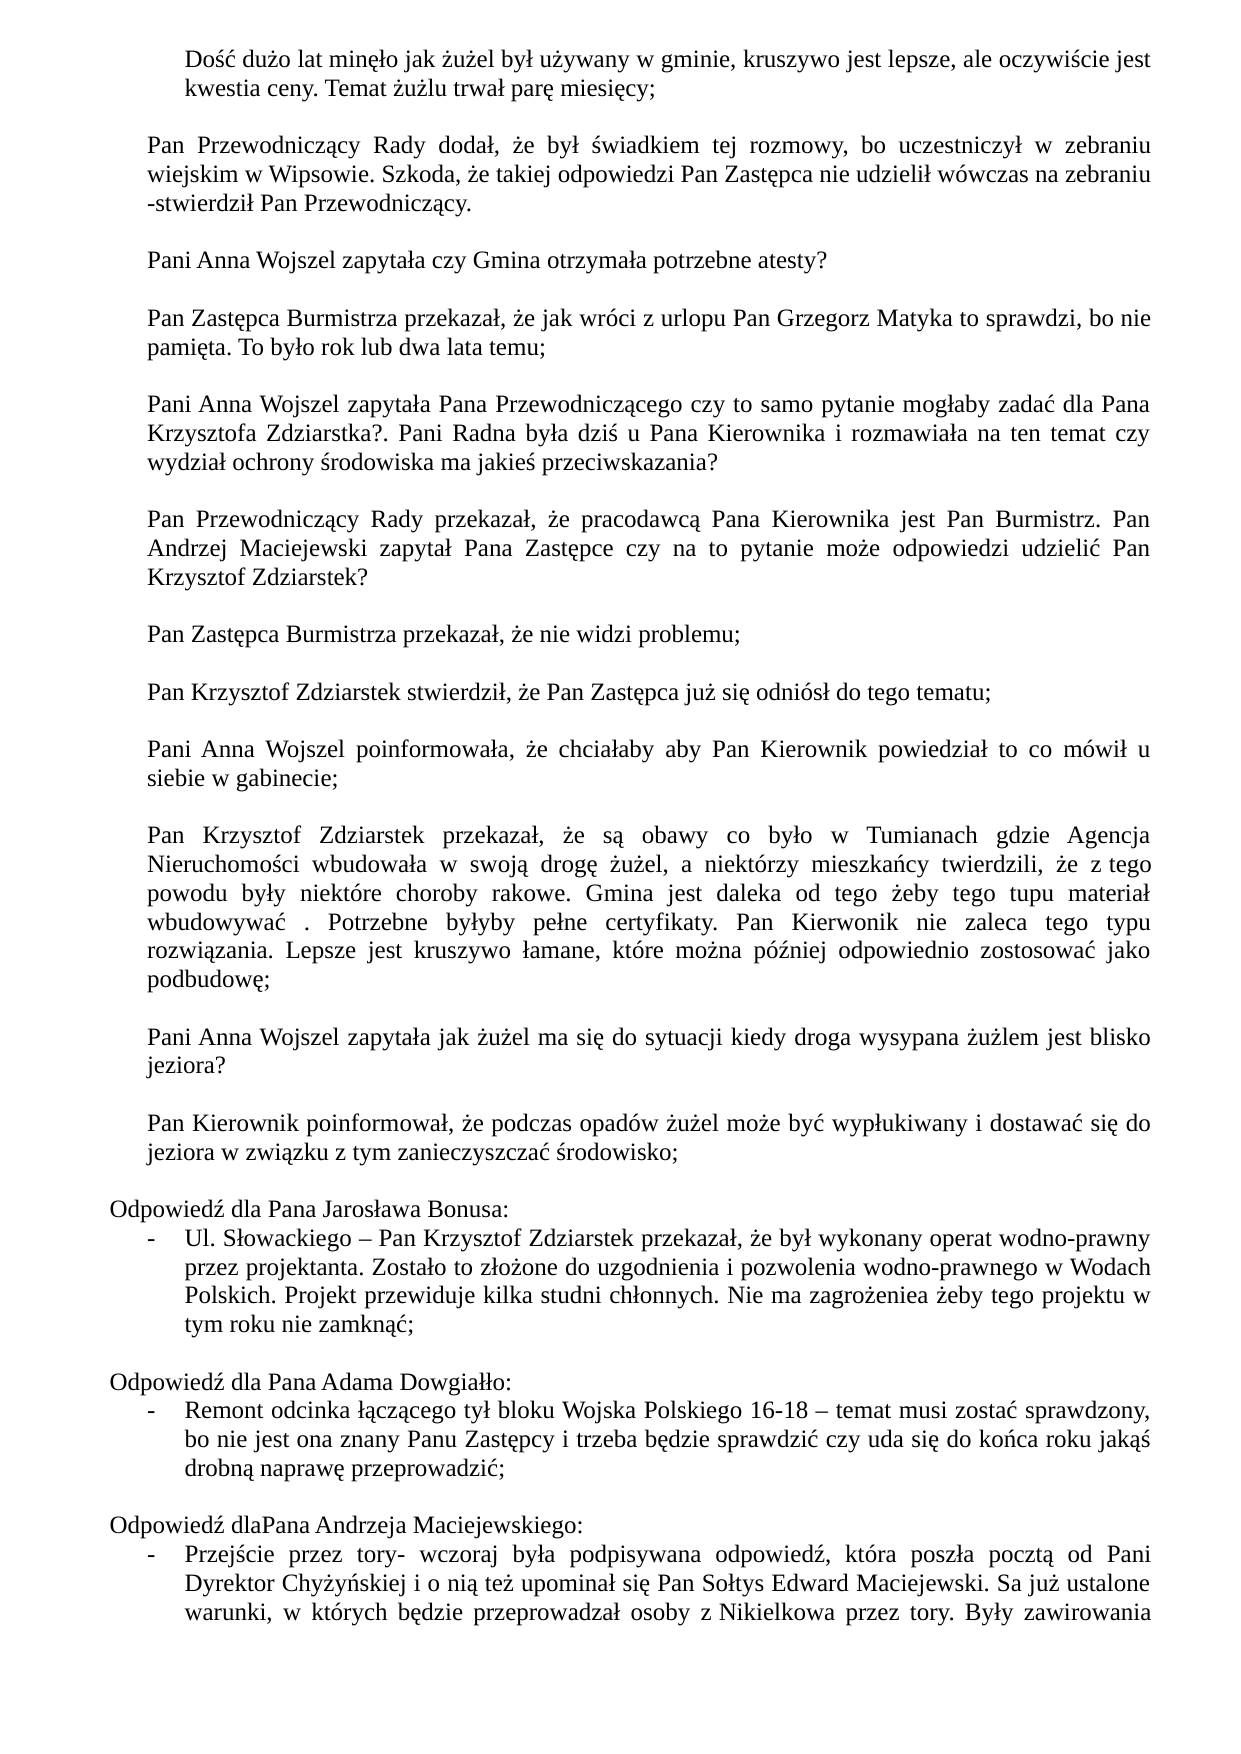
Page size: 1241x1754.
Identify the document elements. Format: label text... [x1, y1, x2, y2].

list Dość dużo lat minęło jak żużel był używany w gminie, kruszywo jest lepsze, ale oczywiście jest kwestia ceny. Temat żużlu trwał parę miesięcy; [147, 44, 1152, 102]
text Pan Krzysztof Zdziarstek przekazał, że są obawy co było w Tumianach gdzie Agencja Nieruchomości wbudowała w swoją drogę żużel, a niektórzy mieszkańcy twierdzili, że z tego powodu były niektóre choroby rakowe. Gmina jest daleka od tego żeby tego tupu materiał wbudowywać . Potrzebne byłyby pełne certyfikaty. Pan Kierwonik nie zaleca tego typu rozwiązania. Lepsze jest kruszywo łamane, które można później odpowiednio zostosować jako podbudowę; [147, 821, 1152, 993]
text Odpowiedź dla Pana Jarosława Bonusa: [109, 1194, 1152, 1223]
text Pan Krzysztof Zdziarstek stwierdził, że Pan Zastępca już się odniósł do tego tematu; [147, 677, 1152, 706]
list Remont odcinka łączącego tył bloku Wojska Polskiego 16-18 – temat musi zostać sprawdzony, bo nie jest ona znany Panu Zastępcy i trzeba będzie sprawdzić czy uda się do końca roku jakąś drobną naprawę przeprowadzić; [147, 1396, 1152, 1482]
text Pani Anna Wojszel zapytała Pana Przewodniczącego czy to samo pytanie mogłaby zadać dla Pana Krzysztofa Zdziarstka?. Pani Radna była dziś u Pana Kierownika i rozmawiała na ten temat czy wydział ochrony środowiska ma jakieś przeciwskazania? [147, 389, 1152, 476]
text Pan Przewodniczący Rady dodał, że był świadkiem tej rozmowy, bo uczestniczył w zebraniu wiejskim w Wipsowie. Szkoda, że takiej odpowiedzi Pan Zastępca nie udzielił wówczas na zebraniu -stwierdził Pan Przewodniczący. [147, 131, 1152, 217]
text Odpowiedź dla Pana Adama Dowgiałło: [109, 1367, 1152, 1396]
text Pani Anna Wojszel poinformowała, że chciałaby aby Pan Kierownik powiedział to co mówił u siebie w gabinecie; [147, 734, 1152, 792]
text Pan Zastępca Burmistrza przekazał, że nie widzi problemu; [147, 619, 1152, 648]
text Pani Anna Wojszel zapytała czy Gmina otrzymała potrzebne atesty? [147, 246, 1152, 274]
text Pan Zastępca Burmistrza przekazał, że jak wróci z urlopu Pan Grzegorz Matyka to sprawdzi, bo nie pamięta. To było rok lub dwa lata temu; [147, 303, 1152, 361]
text Odpowiedź dlaPana Andrzeja Maciejewskiego: [109, 1511, 1152, 1539]
text Pani Anna Wojszel zapytała jak żużel ma się do sytuacji kiedy droga wysypana żużlem jest blisko jeziora? [147, 1022, 1152, 1079]
text Pan Kierownik poinformował, że podczas opadów żużel może być wypłukiwany i dostawać się do jeziora w związku z tym zanieczyszczać środowisko; [147, 1108, 1152, 1166]
text Pan Przewodniczący Rady przekazał, że pracodawcą Pana Kierownika jest Pan Burmistrz. Pan Andrzej Maciejewski zapytał Pana Zastępce czy na to pytanie może odpowiedzi udzielić Pan Krzysztof Zdziarstek? [147, 504, 1152, 591]
list Ul. Słowackiego – Pan Krzysztof Zdziarstek przekazał, że był wykonany operat wodno-prawny przez projektanta. Zostało to złożone do uzgodnienia i pozwolenia wodno-prawnego w Wodach Polskich. Projekt przewiduje kilka studni chłonnych. Nie ma zagrożeniea żeby tego projektu w tym roku nie zamknąć; [147, 1223, 1152, 1338]
list Przejście przez tory- wczoraj była podpisywana odpowiedź, która poszła pocztą od Pani Dyrektor Chyżyńskiej i o nią też upominał się Pan Sołtys Edward Maciejewski. Sa już ustalone warunki, w których będzie przeprowadzał osoby z Nikielkowa przez tory. Były zawirowania [147, 1539, 1152, 1626]
